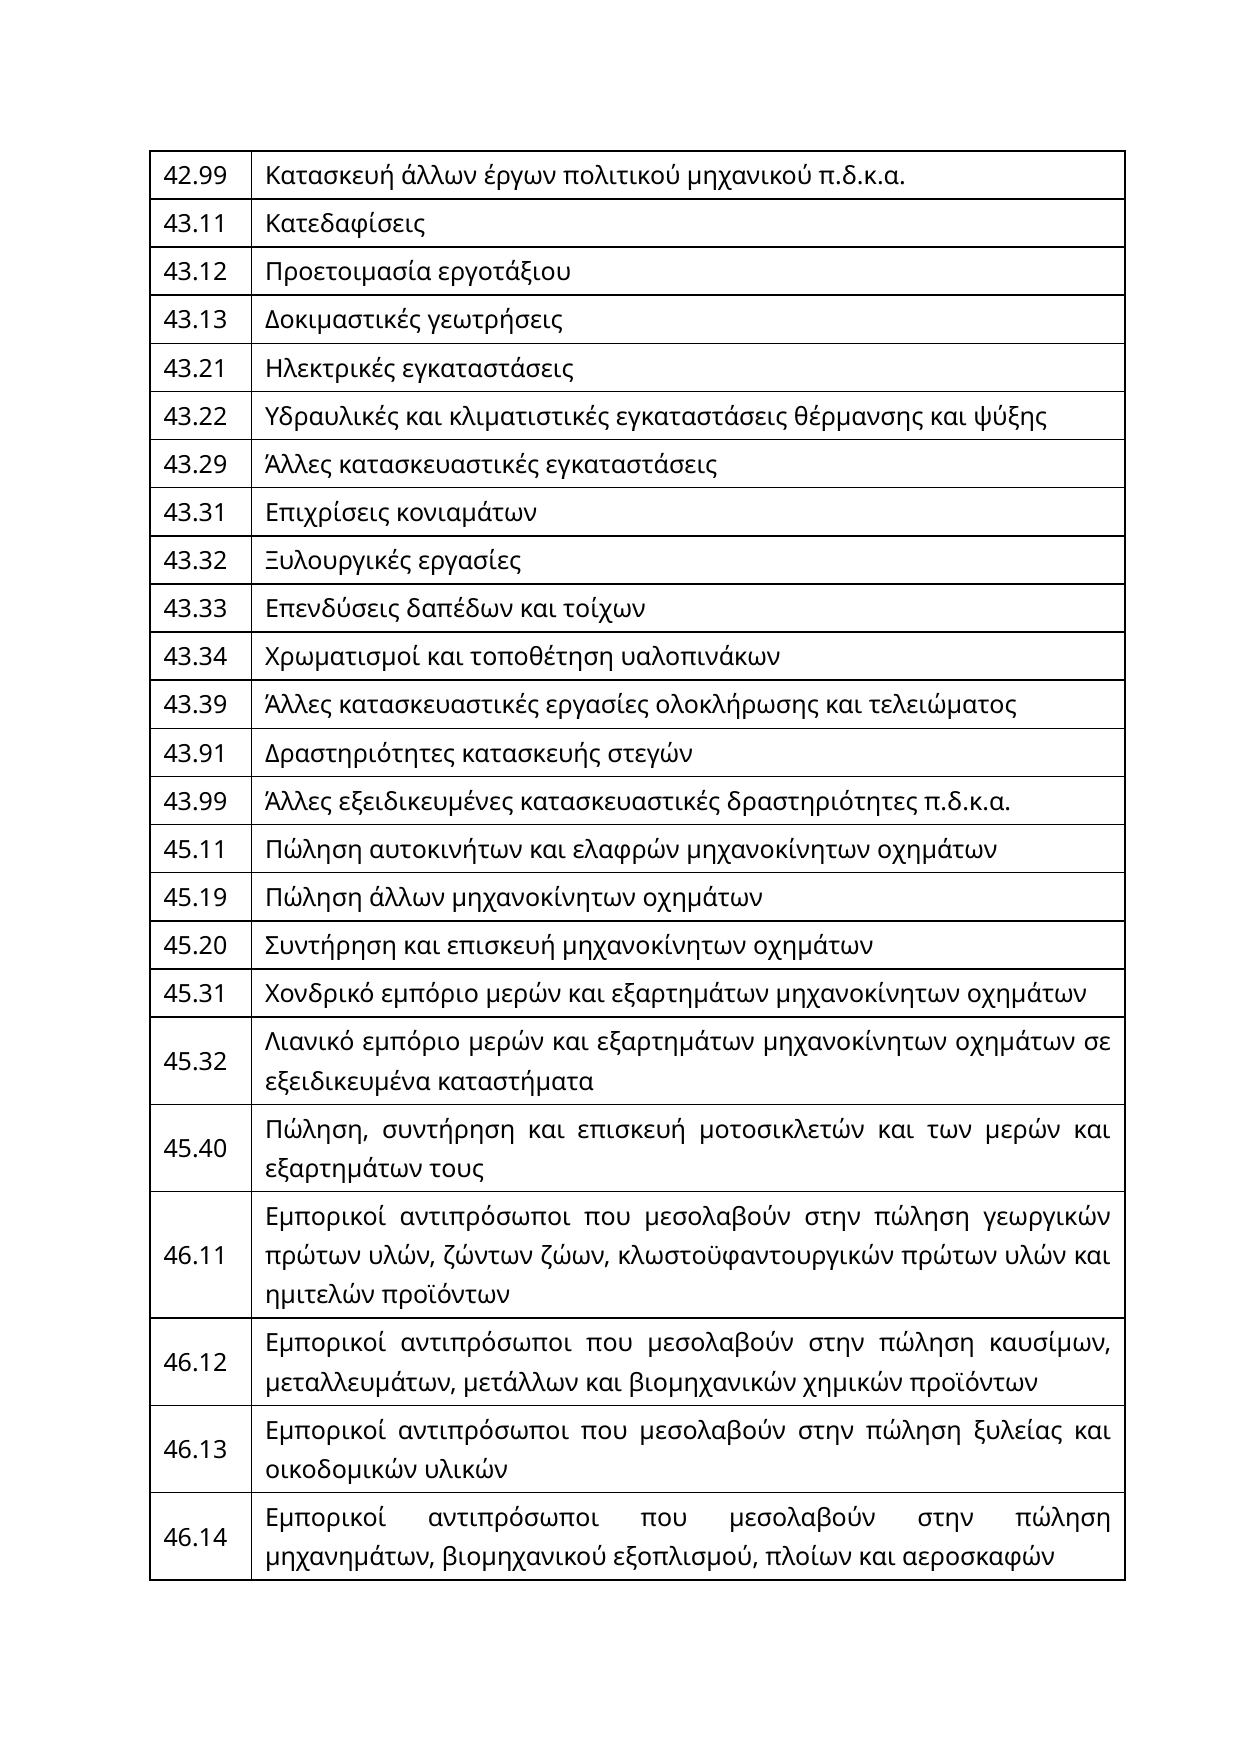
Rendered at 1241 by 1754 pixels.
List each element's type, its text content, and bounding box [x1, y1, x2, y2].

table_cell 43.39 [151, 681, 251, 727]
table_cell 43.22 [151, 392, 251, 439]
table_cell 43.32 [151, 537, 251, 583]
table_cell Άλλες εξειδικευμένες κατασκευαστικές δραστηριότητες π.δ.κ.α. [252, 777, 1124, 824]
table_cell Δοκιμαστικές γεωτρήσεις [252, 296, 1124, 342]
table_cell 45.19 [151, 873, 251, 920]
table_cell 45.40 [151, 1105, 251, 1191]
table_cell Κατεδαφίσεις [252, 200, 1124, 246]
table_cell Ηλεκτρικές εγκαταστάσεις [252, 344, 1124, 391]
table_cell Δραστηριότητες κατασκευής στεγών [252, 729, 1124, 776]
table_cell 46.12 [151, 1319, 251, 1404]
table_cell 43.29 [151, 440, 251, 487]
table_cell Χονδρικό εμπόριο μερών και εξαρτημάτων μηχανοκίνητων οχημάτων [252, 970, 1124, 1016]
table_cell 43.21 [151, 344, 251, 391]
table_cell 43.13 [151, 296, 251, 342]
table_cell Προετοιμασία εργοτάξιου [252, 248, 1124, 294]
table_cell 43.34 [151, 633, 251, 679]
table_cell Εμπορικοί αντιπρόσωποι που μεσολαβούν στην πώληση γεωργικών πρώτων υλών, ζώντων ζώων, κλωστοϋφαντουργικών πρώτων υλών και ημιτελών προϊόντων [252, 1192, 1124, 1317]
table_cell 43.12 [151, 248, 251, 294]
table_cell Συντήρηση και επισκευή μηχανοκίνητων οχημάτων [252, 922, 1124, 968]
table_cell Χρωματισμοί και τοποθέτηση υαλοπινάκων [252, 633, 1124, 679]
table_cell 43.31 [151, 488, 251, 535]
table_cell 45.11 [151, 825, 251, 872]
table_cell Ξυλουργικές εργασίες [252, 537, 1124, 583]
table_cell 46.13 [151, 1406, 251, 1492]
table_cell 45.31 [151, 970, 251, 1016]
table_cell 43.91 [151, 729, 251, 776]
table_cell 43.99 [151, 777, 251, 824]
table_cell Εμπορικοί αντιπρόσωποι που μεσολαβούν στην πώληση μηχανημάτων, βιομηχανικού εξοπλισμού, πλοίων και αεροσκαφών [252, 1493, 1124, 1579]
table_cell 46.11 [151, 1192, 251, 1317]
table_cell 46.14 [151, 1493, 251, 1579]
table_cell 43.11 [151, 200, 251, 246]
table_cell Λιανικό εμπόριο μερών και εξαρτημάτων μηχανοκίνητων οχημάτων σε εξειδικευμένα καταστήματα [252, 1018, 1124, 1103]
table_cell Κατασκευή άλλων έργων πολιτικού μηχανικού π.δ.κ.α. [252, 152, 1124, 198]
table_cell Επενδύσεις δαπέδων και τοίχων [252, 585, 1124, 631]
table_cell Πώληση αυτοκινήτων και ελαφρών μηχανοκίνητων οχημάτων [252, 825, 1124, 872]
table_cell 45.32 [151, 1018, 251, 1103]
table_cell Εμπορικοί αντιπρόσωποι που μεσολαβούν στην πώληση καυσίμων, μεταλλευμάτων, μετάλλων και βιομηχανικών χημικών προϊόντων [252, 1319, 1124, 1404]
table_cell 43.33 [151, 585, 251, 631]
table_cell Πώληση άλλων μηχανοκίνητων οχημάτων [252, 873, 1124, 920]
table_cell Εμπορικοί αντιπρόσωποι που μεσολαβούν στην πώληση ξυλείας και οικοδομικών υλικών [252, 1406, 1124, 1492]
table_cell Υδραυλικές και κλιματιστικές εγκαταστάσεις θέρμανσης και ψύξης [252, 392, 1124, 439]
table_cell Άλλες κατασκευαστικές εργασίες ολοκλήρωσης και τελειώματος [252, 681, 1124, 727]
table_cell 45.20 [151, 922, 251, 968]
table_cell Πώληση, συντήρηση και επισκευή μοτοσικλετών και των μερών και εξαρτημάτων τους [252, 1105, 1124, 1191]
table_cell Άλλες κατασκευαστικές εγκαταστάσεις [252, 440, 1124, 487]
table_cell 42.99 [151, 152, 251, 198]
table_cell Επιχρίσεις κονιαμάτων [252, 488, 1124, 535]
